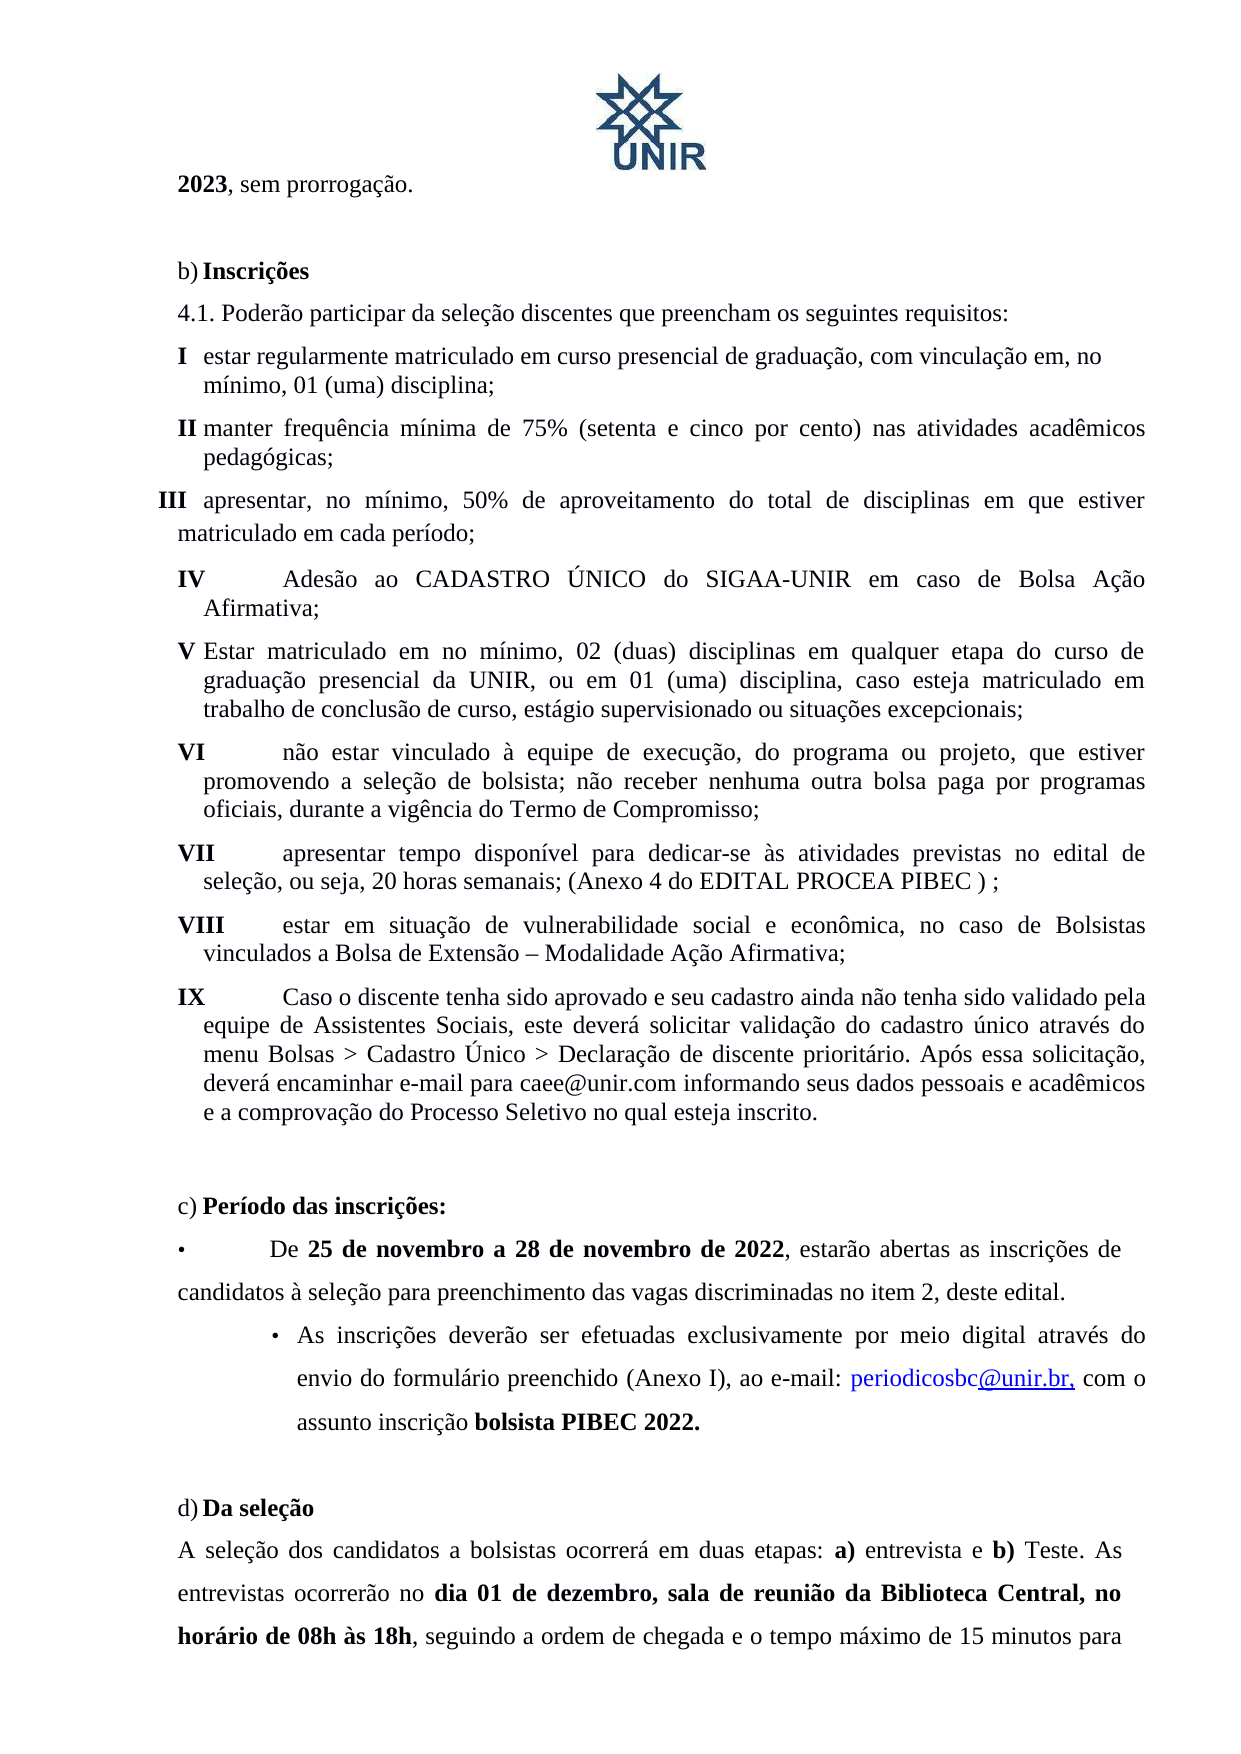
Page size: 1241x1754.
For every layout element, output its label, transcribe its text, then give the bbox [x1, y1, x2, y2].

list Caso o discente tenha sido aprovado e seu cadastro ainda não tenha sido validado pela equipe de Assistentes Sociais, este deverá solicitar validação do cadastro único através do menu Bolsas > Cadastro Único > Declaração de discente prioritário. Após essa solicitação, deverá encaminhar e-mail para caee@unir.com informando seus dados pessoais e acadêmicos e a comprovação do Processo Seletivo no qual esteja inscrito. [177, 982, 1146, 1125]
list apresentar tempo disponível para dedicar-se às atividades previstas no edital de seleção, ou seja, 20 horas semanais; (Anexo 4 do EDITAL PROCEA PIBEC ) ; [177, 838, 1146, 895]
list estar regularmente matriculado em curso presencial de graduação, com vinculação em, no mínimo, 01 (uma) disciplina; [177, 341, 1146, 399]
list Da seleção [177, 1493, 1146, 1521]
list manter frequência mínima de 75% (setenta e cinco por cento) nas atividades acadêmicos pedagógicas; [177, 413, 1146, 471]
text A seleção dos candidatos a bolsistas ocorrerá em duas etapas: a) entrevista e b) Teste. As entrevistas ocorrerão no dia 01 de dezembro, sala de reunião da Biblioteca Central, no horário de 08h às 18h, seguindo a ordem de chegada e o tempo máximo de 15 minutos para [177, 1535, 1122, 1650]
list apresentar, no mínimo, 50% de aproveitamento do total de disciplinas em que estiver matriculado em cada período; [158, 485, 1146, 546]
list não estar vinculado à equipe de execução, do programa ou projeto, que estiver promovendo a seleção de bolsista; não receber nenhuma outra bolsa paga por programas oficiais, durante a vigência do Termo de Compromisso; [177, 737, 1146, 823]
list De 25 de novembro a 28 de novembro de 2022, estarão abertas as inscrições de candidatos à seleção para preenchimento das vagas discriminadas no item 2, deste edital. [177, 1234, 1122, 1306]
list Período das inscrições: [177, 1191, 1146, 1220]
list 2023, sem prorrogação. [177, 169, 1122, 198]
list Estar matriculado em no mínimo, 02 (duas) disciplinas em qualquer etapa do curso de graduação presencial da UNIR, ou em 01 (uma) disciplina, caso esteja matriculado em trabalho de conclusão de curso, estágio supervisionado ou situações excepcionais; [177, 636, 1146, 722]
list Inscrições [177, 256, 1146, 284]
list Adesão ao CADASTRO ÚNICO do SIGAA-UNIR em caso de Bolsa Ação Afirmativa; [177, 564, 1146, 622]
list As inscrições deverão ser efetuadas exclusivamente por meio digital através do envio do formulário preenchido (Anexo I), ao e-mail: periodicosbc@unir.br, com o assunto inscrição bolsista PIBEC 2022. [271, 1320, 1146, 1435]
text 4.1. Poderão participar da seleção discentes que preencham os seguintes requisitos: [177, 298, 1146, 327]
list estar em situação de vulnerabilidade social e econômica, no caso de Bolsistas vinculados a Bolsa de Extensão – Modalidade Ação Afirmativa; [177, 910, 1146, 967]
